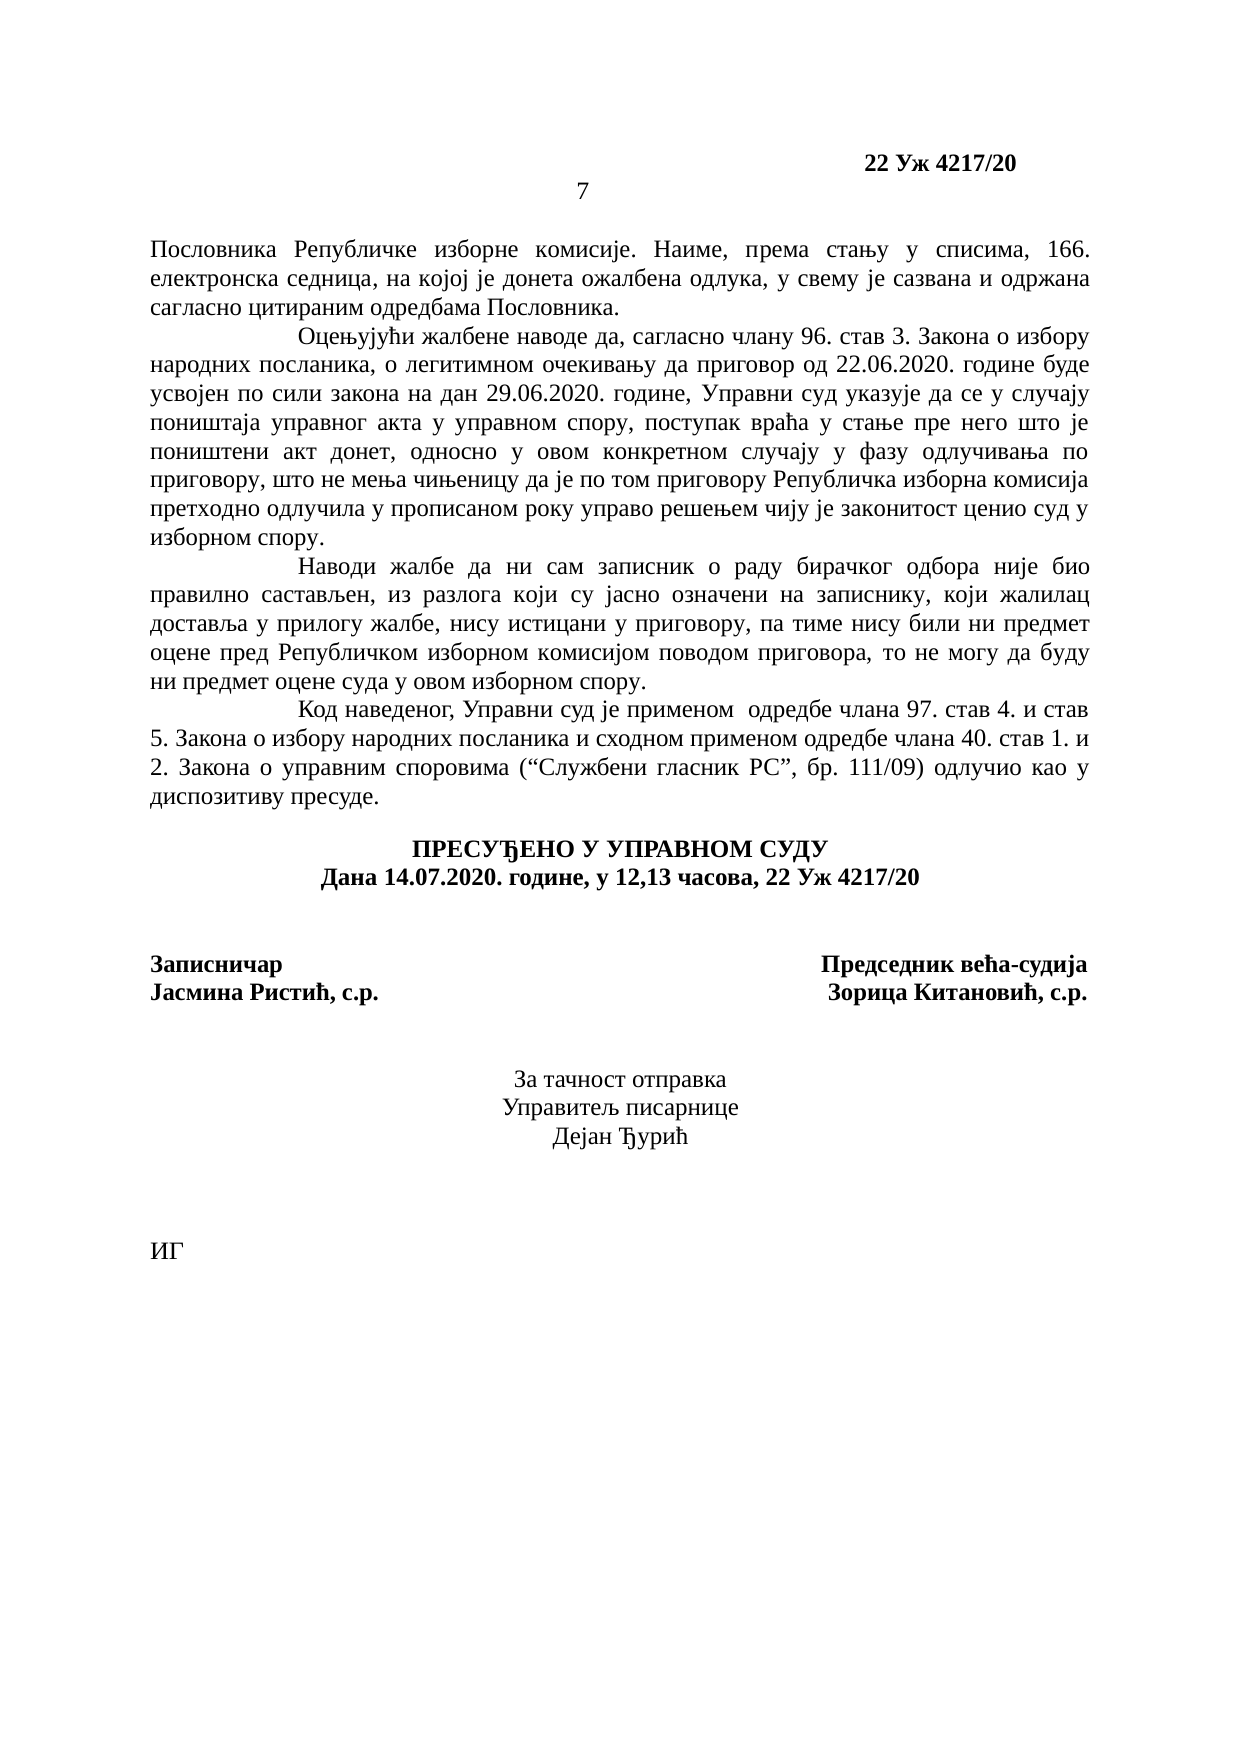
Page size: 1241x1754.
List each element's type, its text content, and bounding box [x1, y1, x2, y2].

text Код наведеног, Управни суд је применом одредбе члана 97. став 4. и став 5. Закона о избору народних посланика и сходном применом одредбе члана 40. став 1. и 2. Закона о управним споровима (“Службени гласник РС”, бр. 111/09) одлучио као у диспозитиву пресуде. [150, 694, 1090, 809]
text Записничар Председник већа-судија [150, 949, 1090, 977]
text Пословника Републичке изборне комисије. Наиме, према стању у списима, 166. електронска седница, на којој је донета ожалбена одлука, у свему је сазвана и одржана сагласно цитираним одредбама Пословника. [150, 234, 1090, 321]
text Оцењујући жалбене наводе да, сагласно члану 96. став 3. Закона о избору народних посланика, о легитимном очекивању да приговор од 22.06.2020. године буде усвојен по сили закона на дан 29.06.2020. године, Управни суд указује да се у случају поништаја управног акта у управном спору, поступак враћа у стање пре него што је поништени акт донет, односно у овом конкретном случају у фазу одлучивања по приговору, што не мења чињеницу да је по том приговору Републичка изборна комисија претходно одлучила у прописаном року управо решењем чију је законитост ценио суд у изборном спору. [150, 321, 1090, 551]
text Јасмина Ристић, с.р. Зорица Китановић, с.р. [150, 977, 1090, 1006]
text Управитељ писарнице [150, 1092, 1090, 1121]
text ИГ [150, 1236, 1090, 1265]
text Дана 14.07.2020. године, у 12,13 часова, 22 Уж 4217/20 [150, 862, 1090, 891]
text За тачност отправка [150, 1064, 1090, 1092]
text Дејан Ђурић [150, 1121, 1090, 1150]
text Наводи жалбе да ни сам записник о раду бирачког одбора није био правилно састављен, из разлога који су јасно означени на записнику, који жалилац доставља у прилогу жалбе, нису истицани у приговору, па тиме нису били ни предмет оцене пред Републичком изборном комисијом поводом приговора, то не могу да буду ни предмет оцене суда у овом изборном спору. [150, 551, 1090, 694]
text ПРЕСУЂЕНО У УПРАВНОМ СУДУ [150, 834, 1090, 862]
